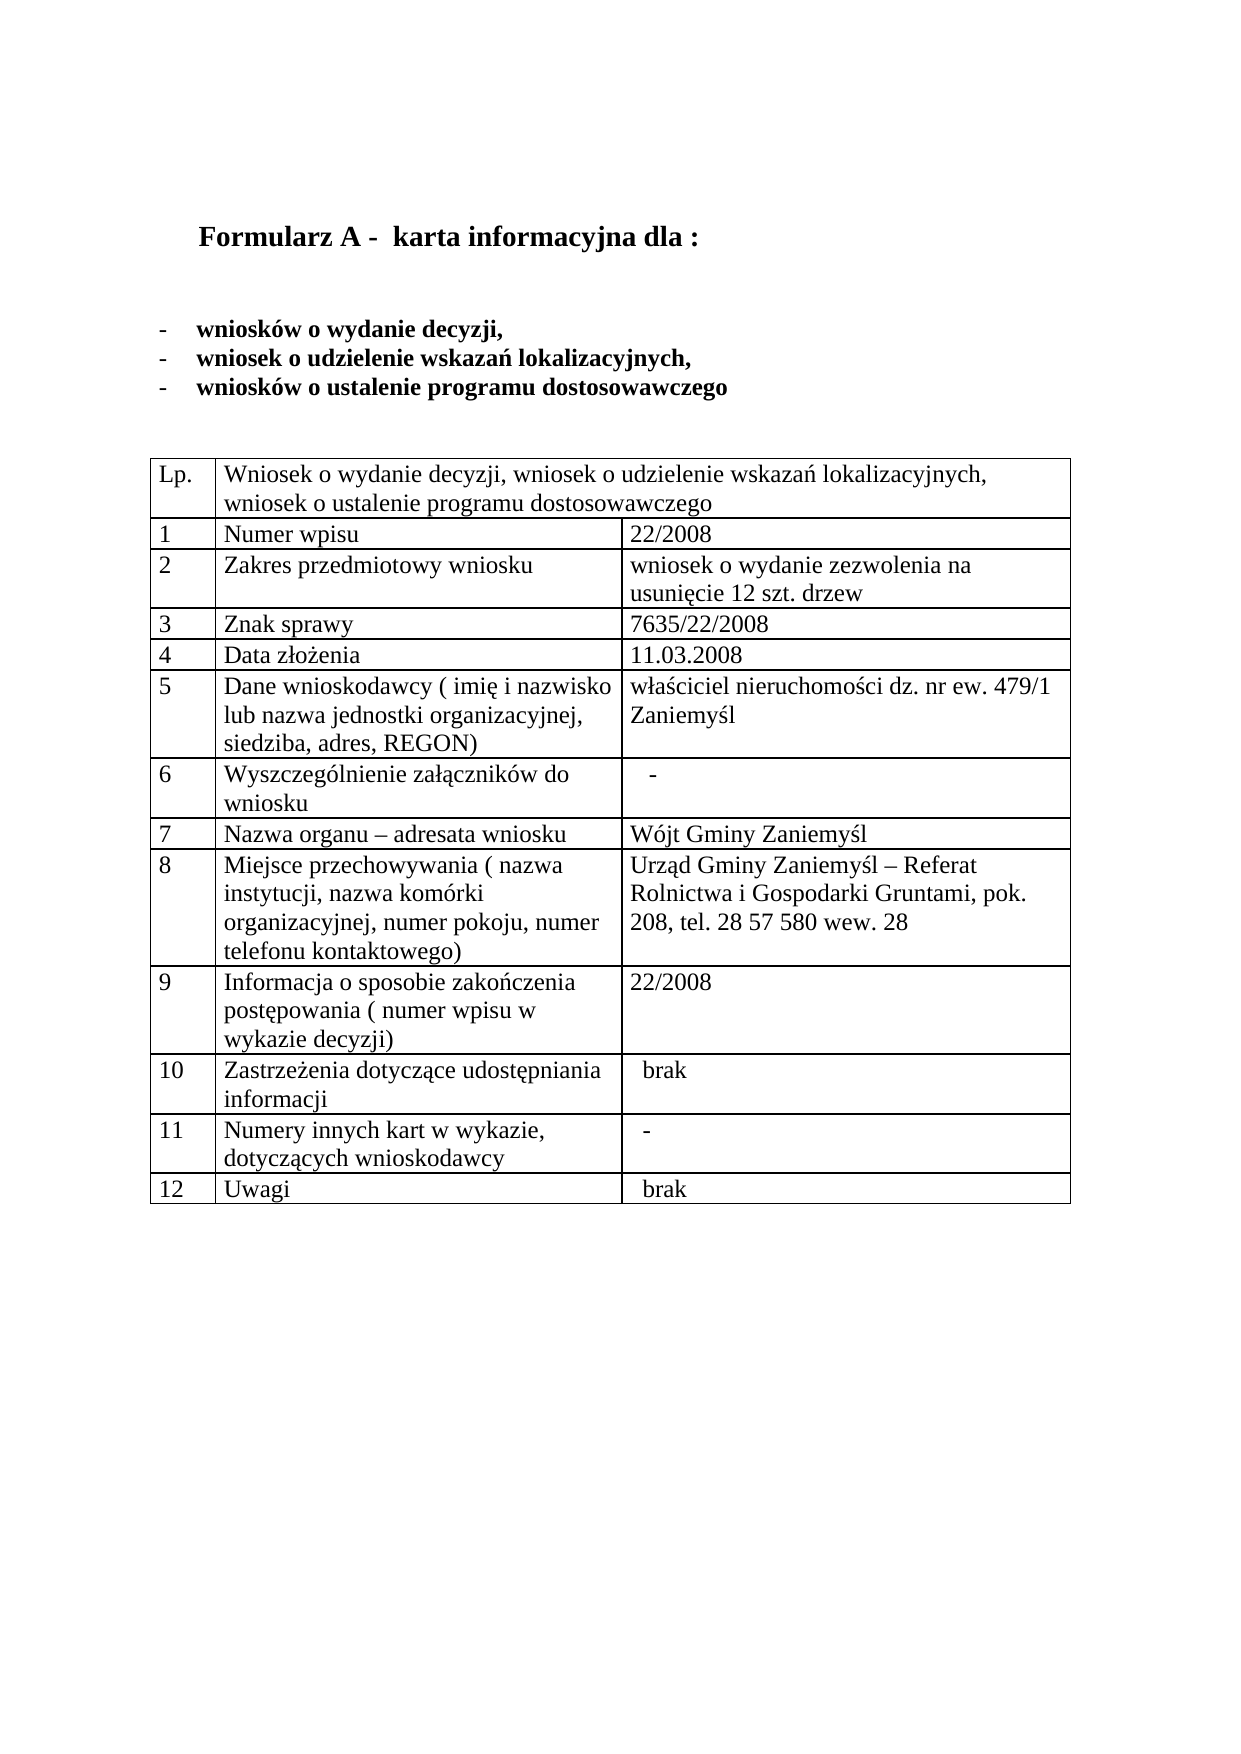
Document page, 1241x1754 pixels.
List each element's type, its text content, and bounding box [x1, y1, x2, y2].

table_cell Numer wpisu [216, 519, 621, 548]
table_cell 8 [151, 850, 215, 965]
text Formularz A - karta informacyjna dla : [118, 219, 1122, 252]
table_cell Zastrzeżenia dotyczące udostępniania informacji [216, 1055, 621, 1113]
table_header Lp. [151, 459, 215, 517]
table_cell 7 [151, 819, 215, 848]
table_cell Numery innych kart w wykazie, dotyczących wnioskodawcy [216, 1115, 621, 1172]
table_cell Miejsce przechowywania ( nazwa instytucji, nazwa komórki organizacyjnej, numer pokoju, numer telefonu kontaktowego) [216, 850, 621, 965]
table_header Wniosek o wydanie decyzji, wniosek o udzielenie wskazań lokalizacyjnych, wniosek o ustalenie programu dostosowawczego [216, 459, 1070, 517]
table_cell Zakres przedmiotowy wniosku [216, 550, 621, 607]
table_cell Wójt Gminy Zaniemyśl [623, 819, 1070, 848]
table_cell Informacja o sposobie zakończenia postępowania ( numer wpisu w wykazie decyzji) [216, 967, 621, 1053]
table_cell Uwagi [216, 1174, 621, 1203]
table_cell 5 [151, 671, 215, 757]
table_cell 11 [151, 1115, 215, 1172]
table_cell Wyszczególnienie załączników do wniosku [216, 759, 621, 817]
table_cell - [623, 759, 1070, 817]
table_cell Urząd Gminy Zaniemyśl – Referat Rolnictwa i Gospodarki Gruntami, pok. 208, tel. 28 57 580 wew. 28 [623, 850, 1070, 965]
table_cell 7635/22/2008 [623, 609, 1070, 638]
table_cell właściciel nieruchomości dz. nr ew. 479/1 Zaniemyśl [623, 671, 1070, 757]
table_cell 3 [151, 609, 215, 638]
list wniosek o udzielenie wskazań lokalizacyjnych, [159, 343, 1122, 372]
table_cell Data złożenia [216, 640, 621, 669]
table_cell - [623, 1115, 1070, 1172]
list wniosków o wydanie decyzji, [159, 314, 1122, 343]
table_cell 1 [151, 519, 215, 548]
table_cell wniosek o wydanie zezwolenia na usunięcie 12 szt. drzew [623, 550, 1070, 607]
table_cell Nazwa organu – adresata wniosku [216, 819, 621, 848]
table_cell 22/2008 [623, 967, 1070, 1053]
table_cell 2 [151, 550, 215, 607]
table_cell 6 [151, 759, 215, 817]
list wniosków o ustalenie programu dostosowawczego [159, 372, 1122, 401]
table_cell 11.03.2008 [623, 640, 1070, 669]
table_cell 12 [151, 1174, 215, 1203]
table_cell 4 [151, 640, 215, 669]
table_cell Znak sprawy [216, 609, 621, 638]
table_cell 22/2008 [623, 519, 1070, 548]
table_cell brak [623, 1055, 1070, 1113]
table_cell Dane wnioskodawcy ( imię i nazwisko lub nazwa jednostki organizacyjnej, siedziba, adres, REGON) [216, 671, 621, 757]
table_cell 10 [151, 1055, 215, 1113]
table_cell 9 [151, 967, 215, 1053]
table_cell brak [623, 1174, 1070, 1203]
